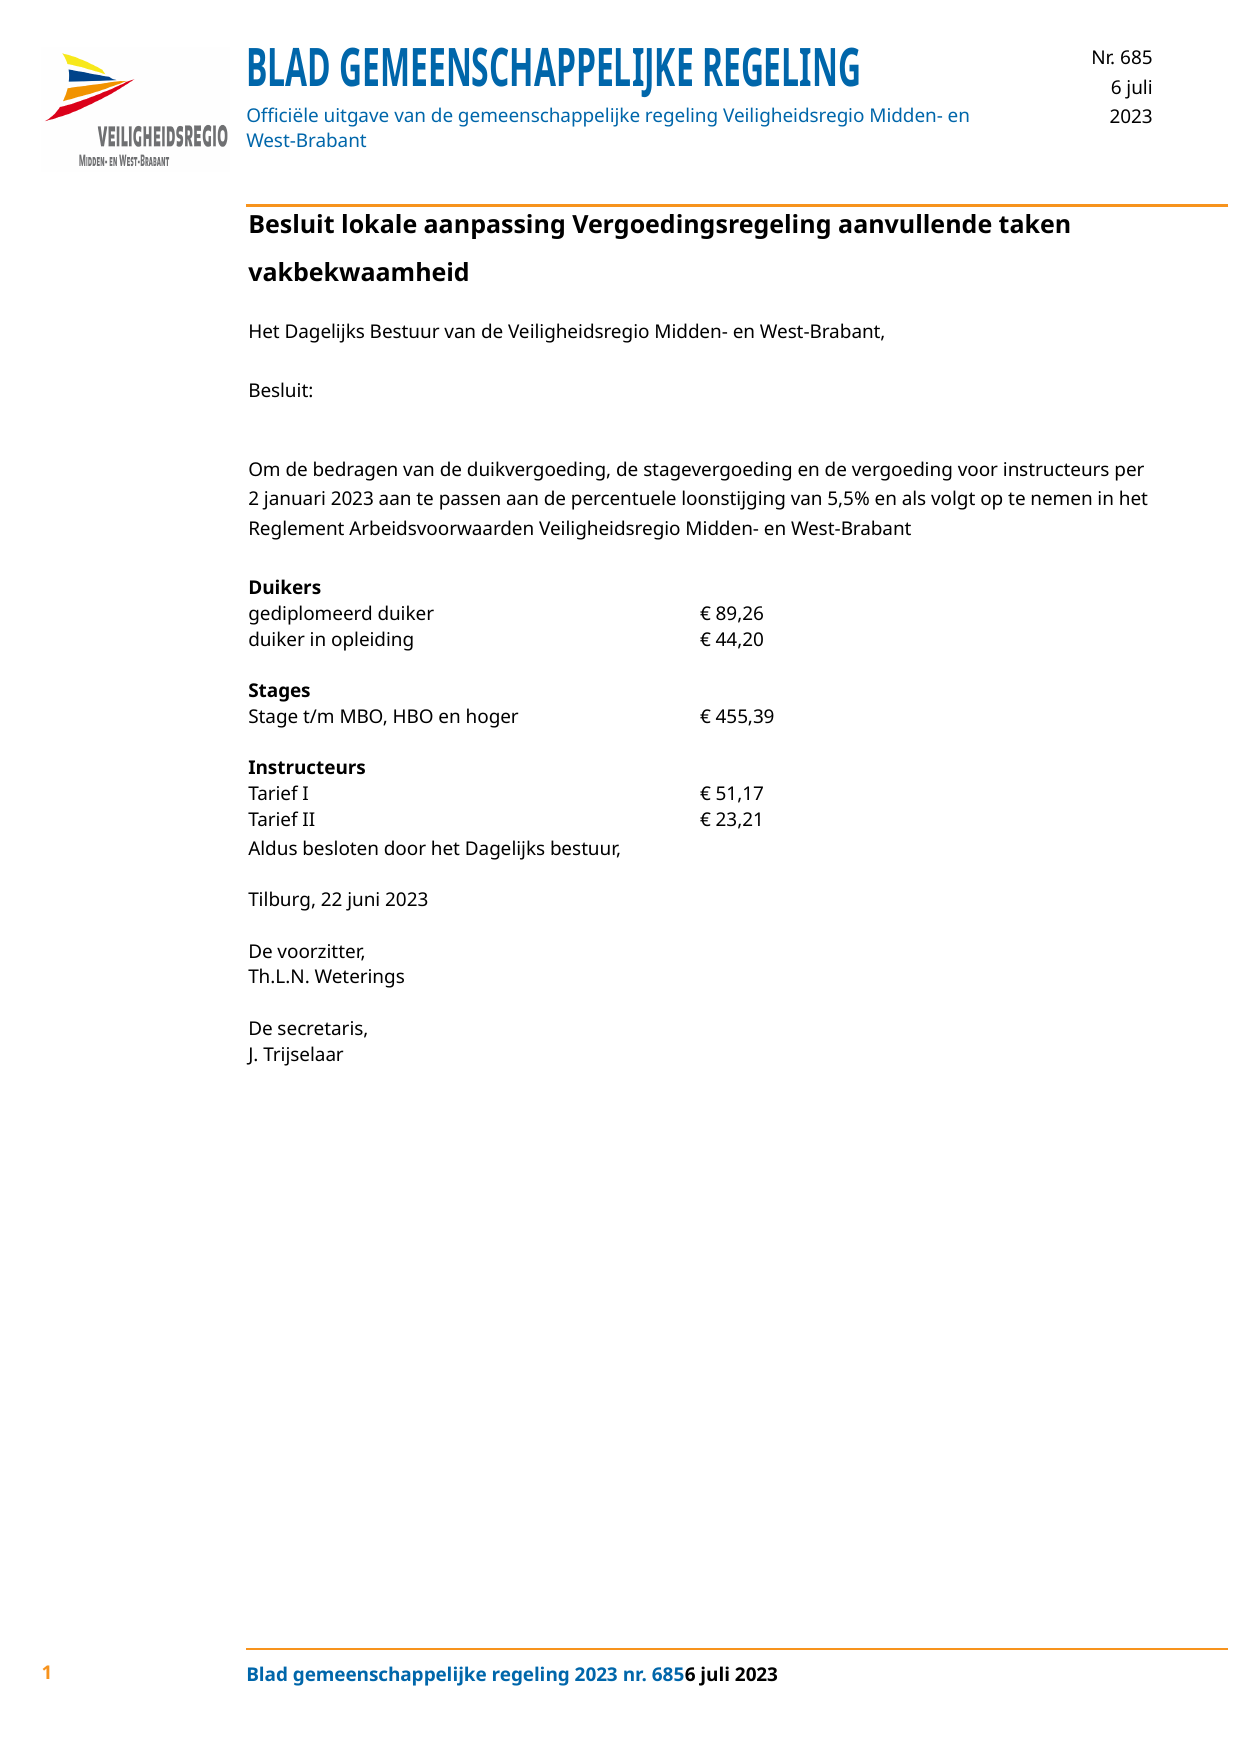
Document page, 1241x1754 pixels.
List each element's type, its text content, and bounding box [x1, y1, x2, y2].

text Tilburg, 22 juni 2023 [248, 886, 1152, 912]
text Aldus besloten door het Dagelijks bestuur, [248, 835, 1152, 861]
table_header [700, 574, 1152, 600]
text Het Dagelijks Bestuur van de Veiligheidsregio Midden- en West-Brabant, [248, 318, 1152, 344]
table_cell Tarief II [248, 806, 700, 832]
table_cell [248, 729, 700, 754]
table_cell [700, 677, 1152, 703]
table_cell [248, 652, 700, 677]
text Besluit: [248, 377, 1152, 403]
table_header Duikers [248, 574, 700, 600]
table_cell gediplomeerd duiker [248, 600, 700, 626]
table_cell Stage t/m MBO, HBO en hoger [248, 703, 700, 729]
picture [41, 47, 231, 172]
table_cell € 89,26 [700, 600, 1152, 626]
text J. Trijselaar [248, 1041, 1152, 1066]
text De secretaris, [248, 1015, 1152, 1041]
table_cell € 44,20 [700, 626, 1152, 652]
text Om de bedragen van de duikvergoeding, de stagevergoeding en de vergoeding voor instructeurs per 2 januari 2023 aan te passen aan de percentuele loonstijging van 5,5% en als volgt op te nemen in het Reglement Arbeidsvoorwaarden Veiligheidsregio Midden- en West-Brabant [248, 456, 1152, 541]
table_cell € 455,39 [700, 703, 1152, 729]
text Th.L.N. Weterings [248, 963, 1152, 989]
table_cell Stages [248, 677, 700, 703]
text De voorzitter, [248, 938, 1152, 963]
text Besluit lokale aanpassing Vergoedingsregeling aanvullende taken vakbekwaamheid [248, 207, 1152, 288]
table_cell Tarief I [248, 780, 700, 806]
table_cell [700, 755, 1152, 780]
table_cell [700, 652, 1152, 677]
table_cell [700, 729, 1152, 754]
table_cell € 51,17 [700, 780, 1152, 806]
table_cell duiker in opleiding [248, 626, 700, 652]
table_cell Instructeurs [248, 755, 700, 780]
table_cell € 23,21 [700, 806, 1152, 832]
